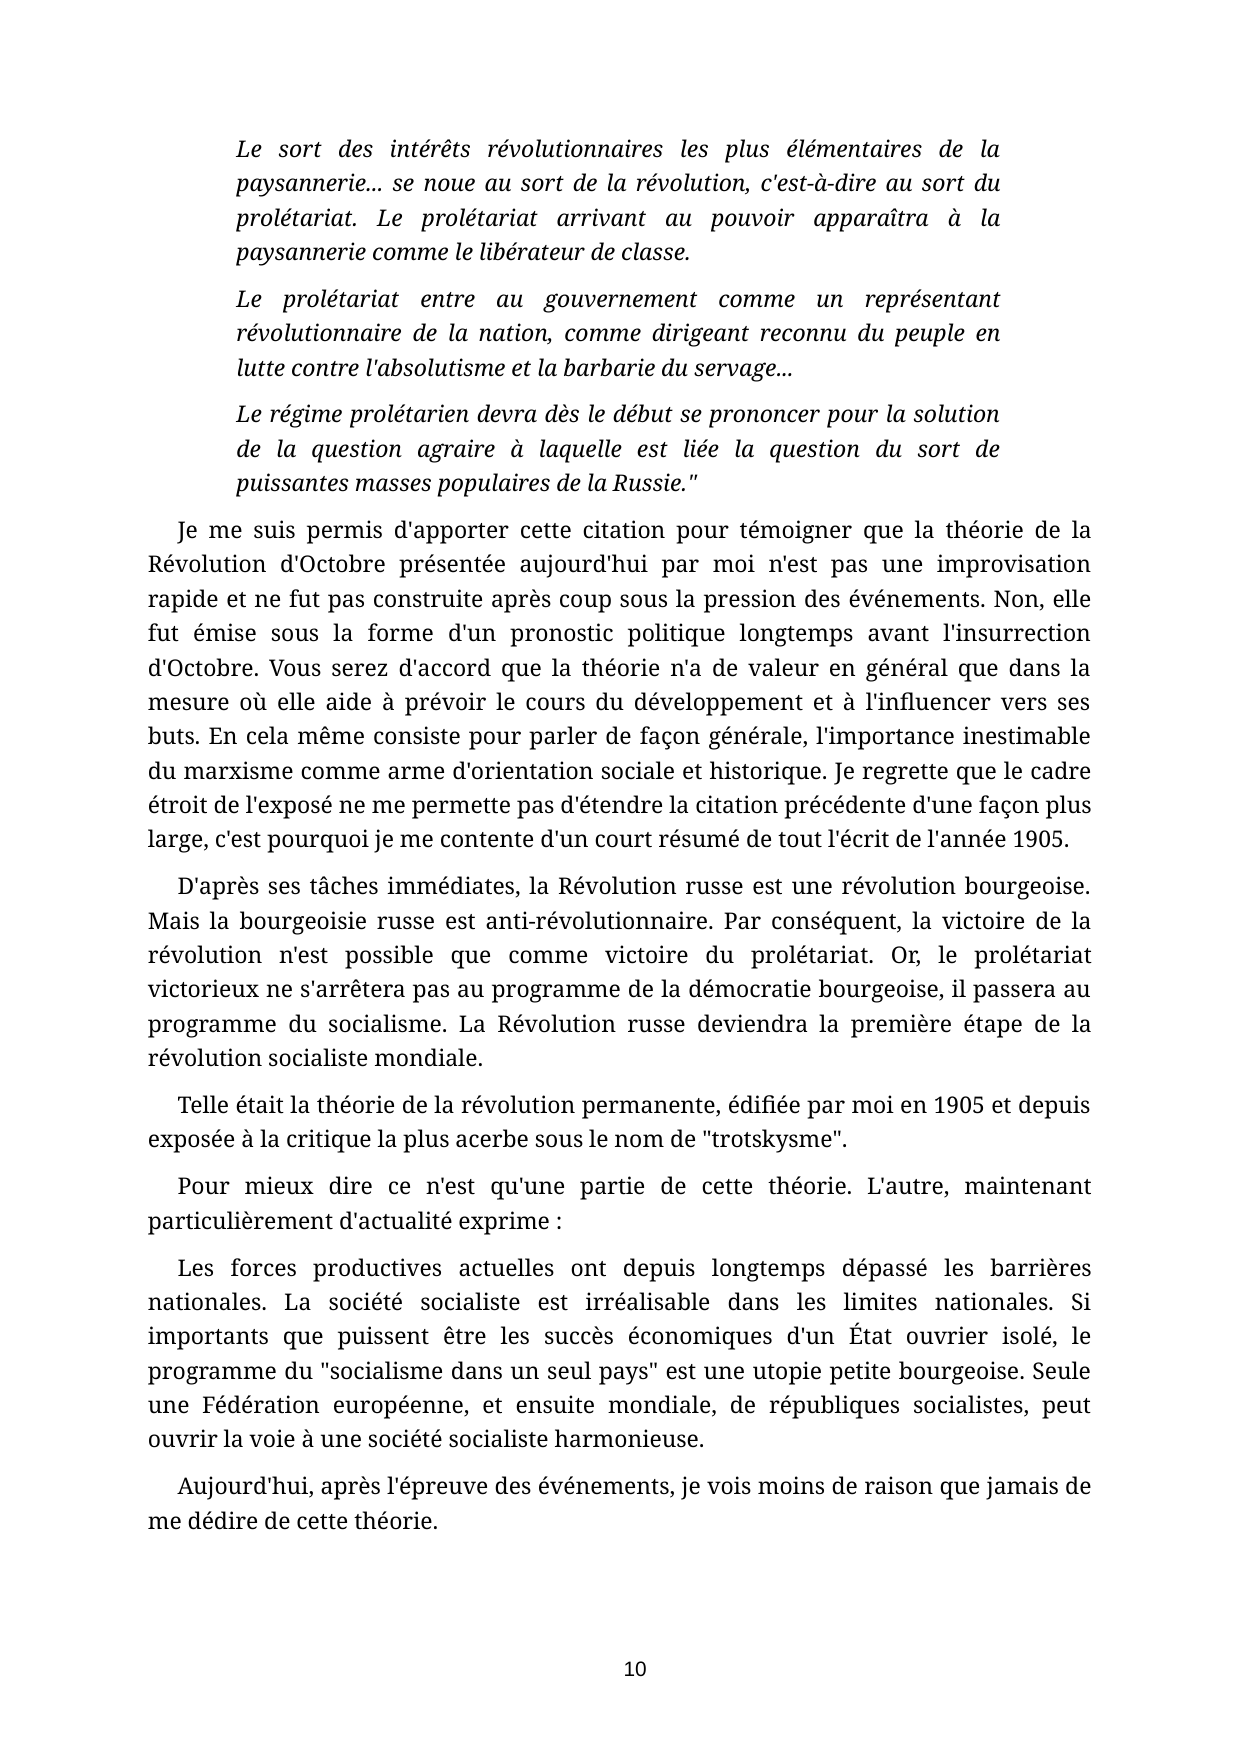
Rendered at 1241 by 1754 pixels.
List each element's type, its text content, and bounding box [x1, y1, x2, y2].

text Le régime prolétarien devra dès le début se prononcer pour la solution de la question agraire à laquelle est liée la question du sort de puissantes masses populaires de la Russie." [236, 398, 1004, 498]
text Telle était la théorie de la révolution permanente, édifiée par moi en 1905 et depuis exposée à la critique la plus acerbe sous le nom de "trotskysme". [148, 1089, 1093, 1155]
text Pour mieux dire ce n'est qu'une partie de cette théorie. L'autre, maintenant particulièrement d'actualité exprime : [148, 1170, 1093, 1236]
text Le prolétariat entre au gouvernement comme un représentant révolutionnaire de la nation, comme dirigeant reconnu du peuple en lutte contre l'absolutisme et la barbarie du servage... [236, 283, 1004, 383]
text Les forces productives actuelles ont depuis longtemps dépassé les barrières nationales. La société socialiste est irréalisable dans les limites nationales. Si importants que puissent être les succès économiques d'un État ouvrier isolé, le programme du "socialisme dans un seul pays" est une utopie petite bourgeoise. Seule une Fédération européenne, et ensuite mondiale, de républiques socialistes, peut ouvrir la voie à une société socialiste harmonieuse. [148, 1252, 1093, 1455]
text Je me suis permis d'apporter cette citation pour témoigner que la théorie de la Révolution d'Octobre présentée aujourd'hui par moi n'est pas une improvisation rapide et ne fut pas construite après coup sous la pression des événements. Non, elle fut émise sous la forme d'un pronostic politique longtemps avant l'insurrection d'Octobre. Vous serez d'accord que la théorie n'a de valeur en général que dans la mesure où elle aide à prévoir le cours du développement et à l'influencer vers ses buts. En cela même consiste pour parler de façon générale, l'importance inestimable du marxisme comme arme d'orientation sociale et historique. Je regrette que le cadre étroit de l'exposé ne me permette pas d'étendre la citation précédente d'une façon plus large, c'est pourquoi je me contente d'un court résumé de tout l'écrit de l'année 1905. [148, 514, 1093, 855]
text D'après ses tâches immédiates, la Révolution russe est une révolution bourgeoise. Mais la bourgeoisie russe est anti-révolutionnaire. Par conséquent, la victoire de la révolution n'est possible que comme victoire du prolétariat. Or, le prolétariat victorieux ne s'arrêtera pas au programme de la démocratie bourgeoise, il passera au programme du socialisme. La Révolution russe deviendra la première étape de la révolution socialiste mondiale. [148, 870, 1093, 1073]
text Le sort des intérêts révolutionnaires les plus élémentaires de la paysannerie... se noue au sort de la révolution, c'est-à-dire au sort du prolétariat. Le prolétariat arrivant au pouvoir apparaîtra à la paysannerie comme le libérateur de classe. [236, 133, 1004, 267]
text Aujourd'hui, après l'épreuve des événements, je vois moins de raison que jamais de me dédire de cette théorie. [148, 1470, 1093, 1536]
